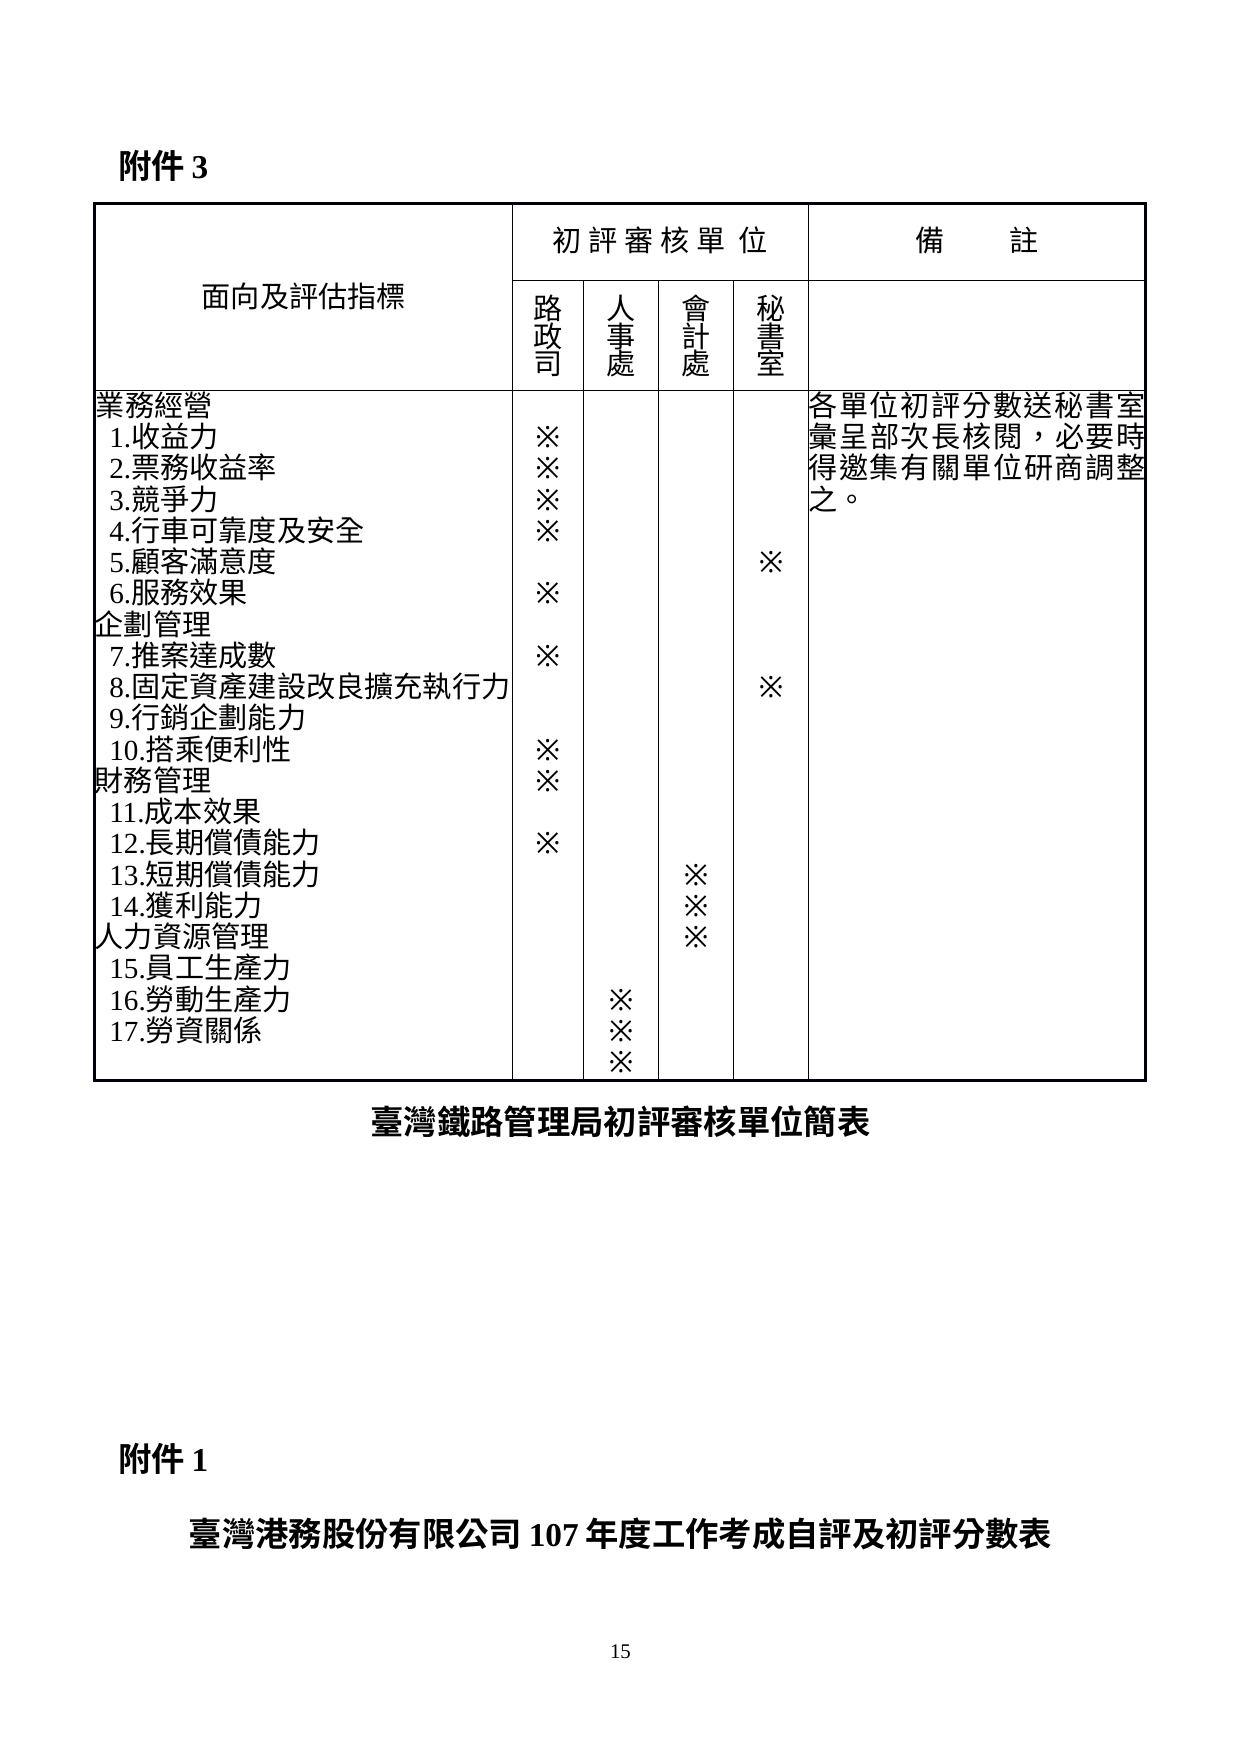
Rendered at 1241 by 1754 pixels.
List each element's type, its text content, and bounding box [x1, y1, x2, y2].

table_header 備 註 [809, 205, 1144, 280]
table_cell ※ ※ ※ [659, 391, 733, 1079]
table_cell ※ ※ ※ [584, 391, 658, 1079]
text 附件3 [118, 127, 1122, 202]
table_cell [809, 281, 1144, 390]
table_cell ※ ※ ※ ※ ※ ※ ※ ※ ※ [513, 391, 583, 1079]
table_cell 人事處 [584, 281, 658, 390]
table_cell 路政司 [513, 281, 583, 390]
table_header 面向及評估指標 [96, 205, 512, 390]
table_cell 各單位初評分數送秘書室彙呈部次長核閱，必要時得邀集有關單位研商調整之。 [809, 391, 1144, 1079]
text 附件1 [118, 1419, 1122, 1494]
table_cell 業務經營 1.收益力 2.票務收益率 3.競爭力 4.行車可靠度及安全 5.顧客滿意度 6.服務效果 企劃管理 7.推案達成數 8.固定資產建設改良擴充執行力 9.行銷企劃能力 10.搭乘便利性 財務管理 11.成本效果 12.長期償債能力 13.短期償債能力 14.獲利能力 人力資源管理 15.員工生產力 16.勞動生產力 17.勞資關係 [96, 391, 512, 1079]
table_cell ※ ※ [734, 391, 808, 1079]
table_header 初 評 審 核 單 位 [513, 205, 808, 280]
text 臺灣鐵路管理局初評審核單位簡表 [118, 1082, 1122, 1157]
table_cell 秘書室 [734, 281, 808, 390]
text 臺灣港務股份有限公司107年度工作考成自評及初評分數表 [118, 1494, 1122, 1569]
table_cell 會計處 [659, 281, 733, 390]
